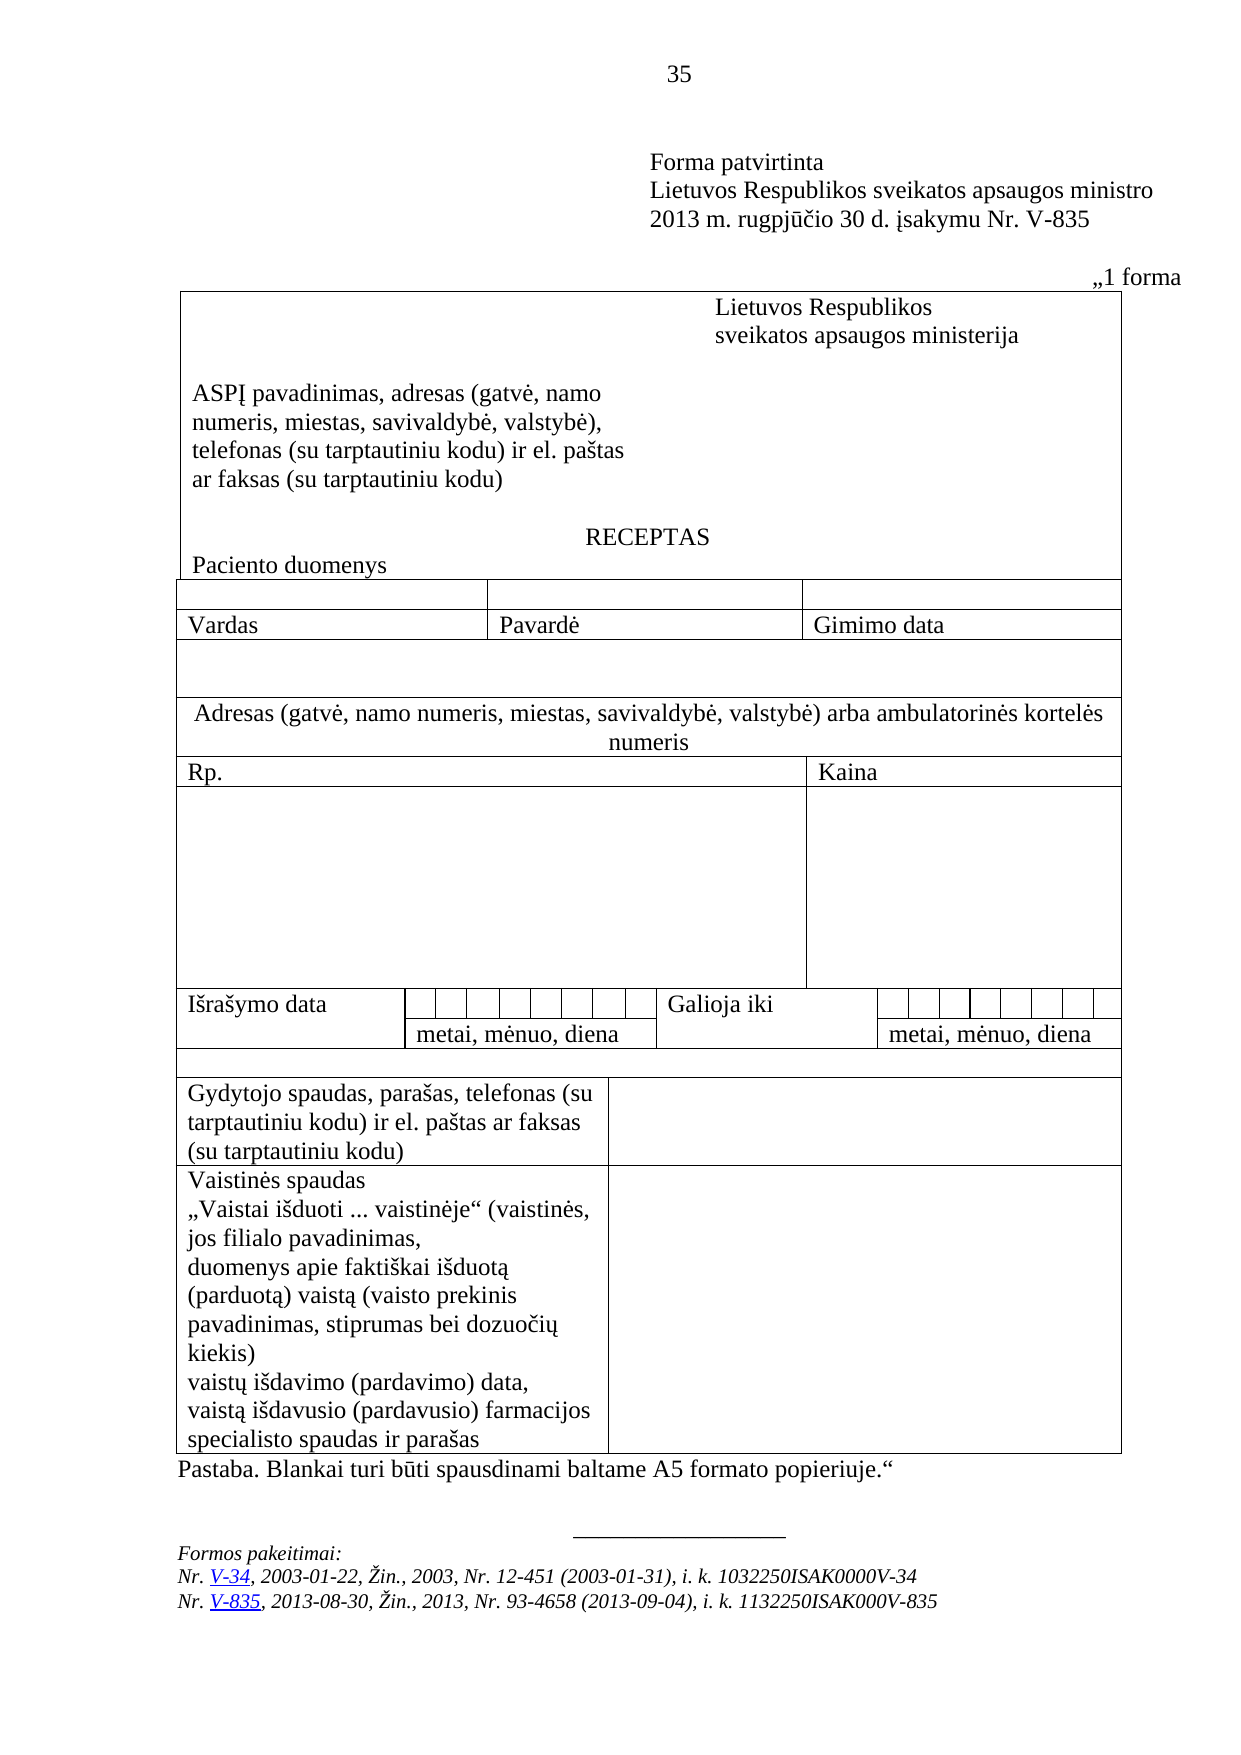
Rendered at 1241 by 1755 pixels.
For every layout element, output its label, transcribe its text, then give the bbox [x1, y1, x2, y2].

text _________________ [177, 1512, 1181, 1540]
table_cell Rp. [177, 757, 806, 786]
table_cell [405, 1049, 656, 1077]
table_cell RECEPTAS Paciento duomenys [181, 522, 1121, 579]
table_cell [1001, 989, 1031, 1018]
table_cell [971, 989, 1000, 1018]
table_cell Pavardė [488, 610, 802, 639]
table_cell [177, 580, 487, 609]
text „1 forma [177, 262, 1181, 291]
table_cell [656, 1166, 877, 1453]
table_cell [177, 787, 806, 988]
text Nr. V-835, 2013-08-30, Žin., 2013, Nr. 93-4658 (2013-09-04), i. k. 1132250ISAK000V-835 [177, 1588, 1181, 1613]
table_cell [878, 1166, 1121, 1453]
table_header Lietuvos Respublikos sveikatos apsaugos ministerija [704, 292, 1121, 522]
table_cell Vaistinės spaudas „Vaistai išduoti ... vaistinėje“ (vaistinės, jos filialo pavadinimas, duomenys apie faktiškai išduotą (parduotą) vaistą (vaisto prekinis pavadinimas, stiprumas bei dozuočių kiekis) vaistų išdavimo (pardavimo) data, vaistą išdavusio (pardavusio) farmacijos specialisto spaudas ir parašas [177, 1166, 608, 1453]
table_cell Gydytojo spaudas, parašas, telefonas (su tarptautiniu kodu) ir el. paštas ar faksas (su tarptautiniu kodu) [177, 1078, 608, 1164]
table_cell metai, mėnuo, diena [878, 1019, 1121, 1047]
table_cell [878, 1049, 1121, 1077]
table_cell [436, 989, 466, 1018]
table_cell metai, mėnuo, diena [406, 1019, 656, 1047]
table_cell [1032, 989, 1062, 1018]
table_cell Galioja iki [657, 989, 877, 1047]
table_cell [177, 640, 1121, 697]
table_cell [1063, 989, 1093, 1018]
table_cell Gimimo data [803, 610, 1121, 639]
table_cell [562, 989, 592, 1018]
table_cell Vardas [177, 610, 487, 639]
table_cell [909, 989, 939, 1018]
table_header [176, 291, 180, 522]
text Lietuvos Respublikos sveikatos apsaugos ministro 2013 m. rugpjūčio 30 d. įsakymu Nr. V-835 [649, 176, 1181, 233]
table_cell [467, 989, 499, 1018]
table_cell [488, 580, 802, 609]
table_cell [656, 1049, 877, 1077]
table_cell [878, 989, 908, 1018]
table_cell Kaina [807, 757, 1121, 786]
table_cell [803, 580, 1121, 609]
table_cell [807, 787, 1121, 988]
text Pastaba. Blankai turi būti spausdinami baltame A5 formato popieriuje.“ [177, 1454, 1181, 1483]
table_cell [1094, 989, 1121, 1018]
table_cell [878, 1078, 1121, 1164]
text Nr. V-34, 2003-01-22, Žin., 2003, Nr. 12-451 (2003-01-31), i. k. 1032250ISAK0000V-34 [177, 1564, 1181, 1588]
table_header ASPĮ pavadinimas, adresas (gatvė, namo numeris, miestas, savivaldybė, valstybė), telefonas (su tarptautiniu kodu) ir el. paštas ar faksas (su tarptautiniu kodu) [181, 292, 704, 522]
table_cell Išrašymo data [177, 989, 404, 1047]
table_cell [500, 989, 530, 1018]
table_cell [940, 989, 969, 1018]
table_cell [609, 1166, 656, 1453]
table_cell [531, 989, 561, 1018]
table_cell [609, 1078, 656, 1164]
text Forma patvirtinta [649, 147, 1181, 176]
table_cell [656, 1078, 877, 1164]
table_cell [626, 989, 656, 1018]
table_cell Adresas (gatvė, namo numeris, miestas, savivaldybė, valstybė) arba ambulatorinės kortelės numeris [177, 698, 1121, 756]
text Formos pakeitimai: [177, 1540, 1181, 1564]
table_cell [406, 989, 435, 1018]
table_cell [593, 989, 625, 1018]
table_cell [177, 1049, 405, 1077]
table_cell [176, 522, 180, 579]
